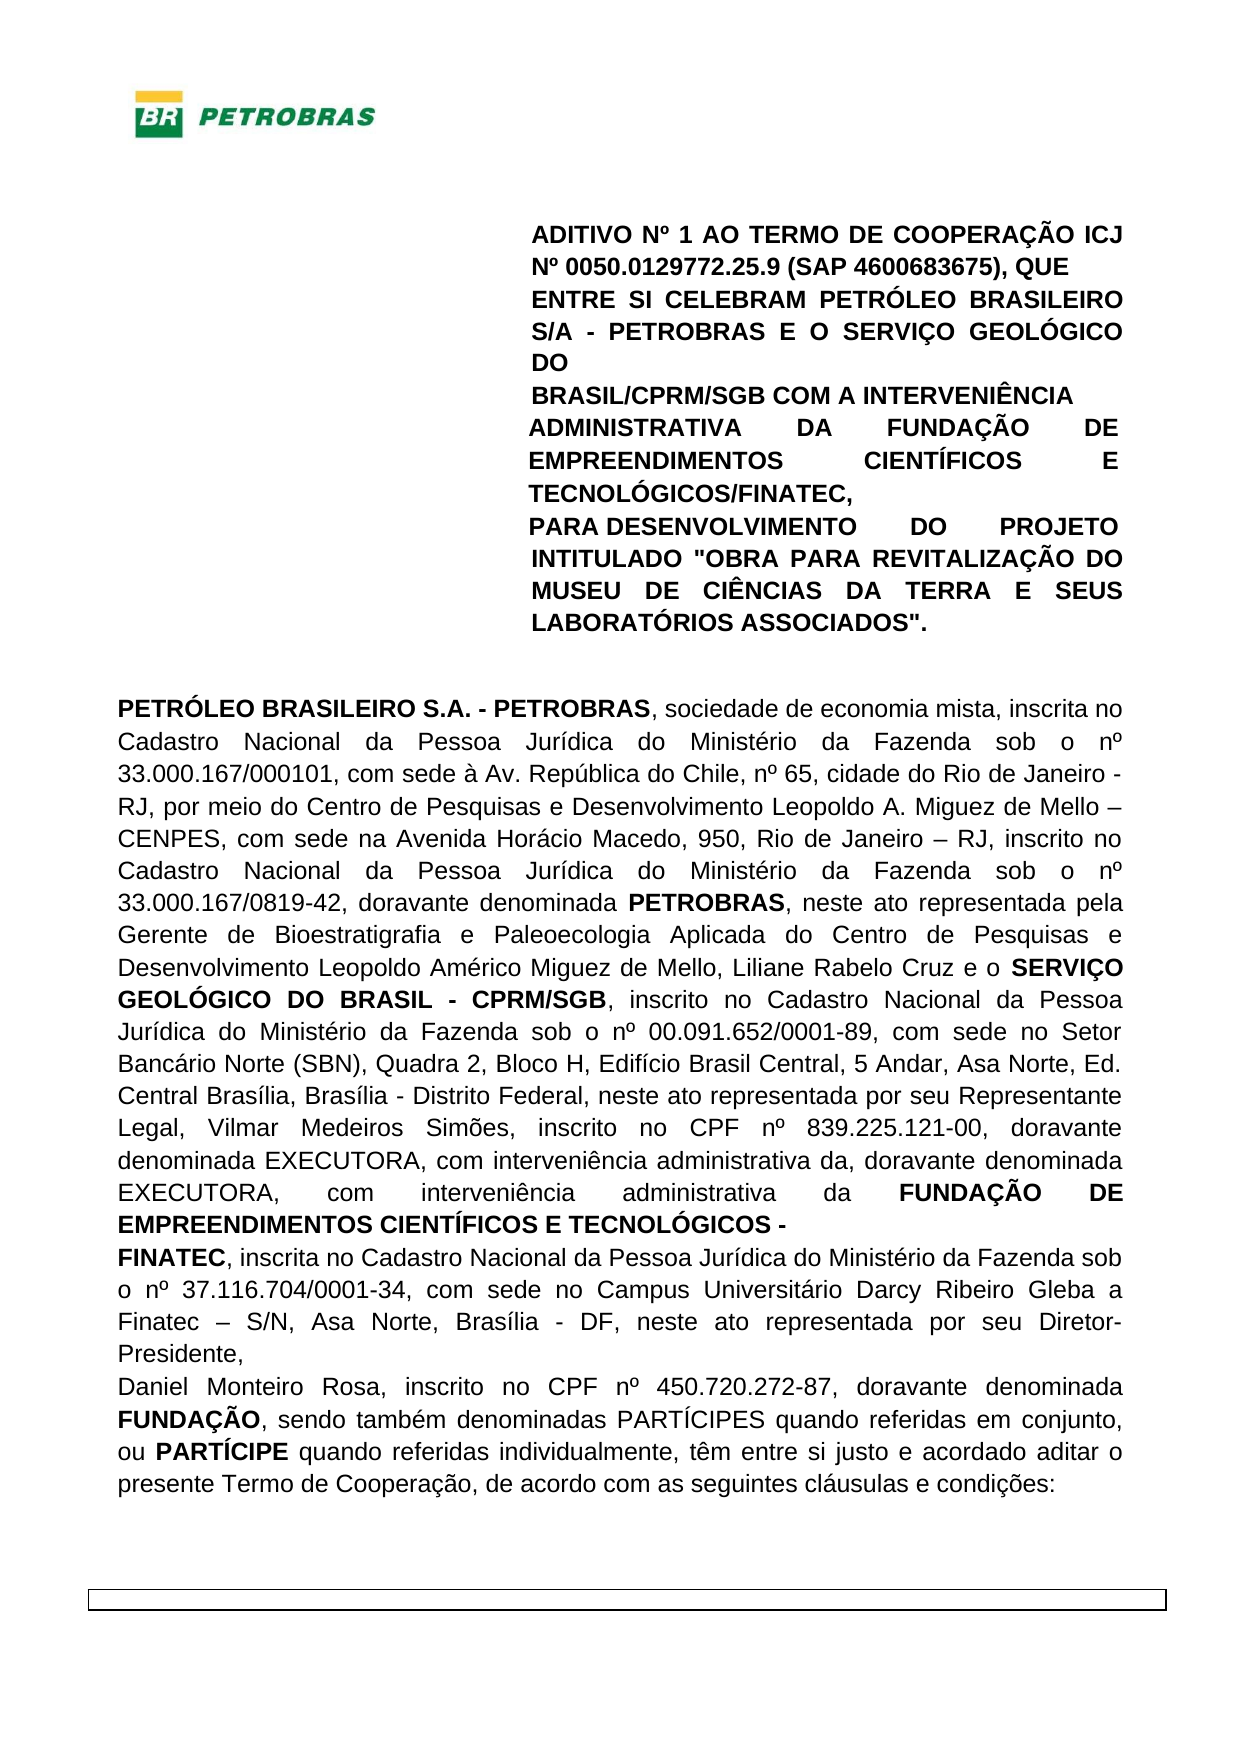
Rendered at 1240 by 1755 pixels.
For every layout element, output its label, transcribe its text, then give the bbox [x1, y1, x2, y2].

text TECNOLÓGICOS/FINATEC, [222, 479, 1167, 508]
text ADMINISTRATIVA DA FUNDAÇÃO DE [88, 413, 1167, 442]
text INTITULADO "OBRA PARA REVITALIZAÇÃO DO MUSEU DE CIÊNCIAS DA TERRA E SEUS LABORATÓRIOS ASSOCIADOS". [531, 544, 1124, 637]
text ADITIVO Nº 1 AO TERMO DE COOPERAÇÃO ICJ Nº 0050.0129772.25.9 (SAP 4600683675), QUE [531, 220, 1124, 281]
text ENTRE SI CELEBRAM PETRÓLEO BRASILEIRO S/A - PETROBRAS E O SERVIÇO GEOLÓGICO DO [531, 285, 1124, 377]
text BRASIL/CPRM/SGB COM A INTERVENIÊNCIA [531, 381, 1124, 409]
text PARA DESENVOLVIMENTO DO PROJETO [88, 512, 1167, 541]
text FINATEC, inscrita no Cadastro Nacional da Pessoa Jurídica do Ministério da Fazenda sob o nº 37.116.704/0001-34, com sede no Campus Universitário Darcy Ribeiro Gleba a Finatec – S/N, Asa Norte, Brasília - DF, neste ato representada por seu Diretor-Presidente, [117, 1243, 1124, 1368]
text Cadastro Nacional da Pessoa Jurídica do Ministério da Fazenda sob o nº 33.000.167/000101, com sede à Av. República do Chile, nº 65, cidade do Rio de Janeiro - RJ, por meio do Centro de Pesquisas e Desenvolvimento Leopoldo A. Miguez de Mello – CENPES, com sede na Avenida Horácio Macedo, 950, Rio de Janeiro – RJ, inscrito no Cadastro Nacional da Pessoa Jurídica do Ministério da Fazenda sob o nº 33.000.167/0819-42, doravante denominada PETROBRAS, neste ato representada pela Gerente de Bioestratigrafia e Paleoecologia Aplicada do Centro de Pesquisas e Desenvolvimento Leopoldo Américo Miguez de Mello, Liliane Rabelo Cruz e o SERVIÇO GEOLÓGICO DO BRASIL - CPRM/SGB, inscrito no Cadastro Nacional da Pessoa Jurídica do Ministério da Fazenda sob o nº 00.091.652/0001-89, com sede no Setor Bancário Norte (SBN), Quadra 2, Bloco H, Edifício Brasil Central, 5 Andar, Asa Norte, Ed. Central Brasília, Brasília - Distrito Federal, neste ato representada por seu Representante Legal, Vilmar Medeiros Simões, inscrito no CPF nº 839.225.121-00, doravante denominada EXECUTORA, com interveniência administrativa da, doravante denominada EXECUTORA, com interveniência administrativa da FUNDAÇÃO DE EMPREENDIMENTOS CIENTÍFICOS E TECNOLÓGICOS - [117, 727, 1124, 1239]
text PETRÓLEO BRASILEIRO S.A. - PETROBRAS, sociedade de economia mista, inscrita no [117, 694, 1124, 723]
text Daniel Monteiro Rosa, inscrito no CPF nº 450.720.272-87, doravante denominada FUNDAÇÃO, sendo também denominadas PARTÍCIPES quando referidas em conjunto, ou PARTÍCIPE quando referidas individualmente, têm entre si justo e acordado aditar o presente Termo de Cooperação, de acordo com as seguintes cláusulas e condições: [117, 1372, 1124, 1498]
text EMPREENDIMENTOS CIENTÍFICOS E [88, 446, 1167, 475]
